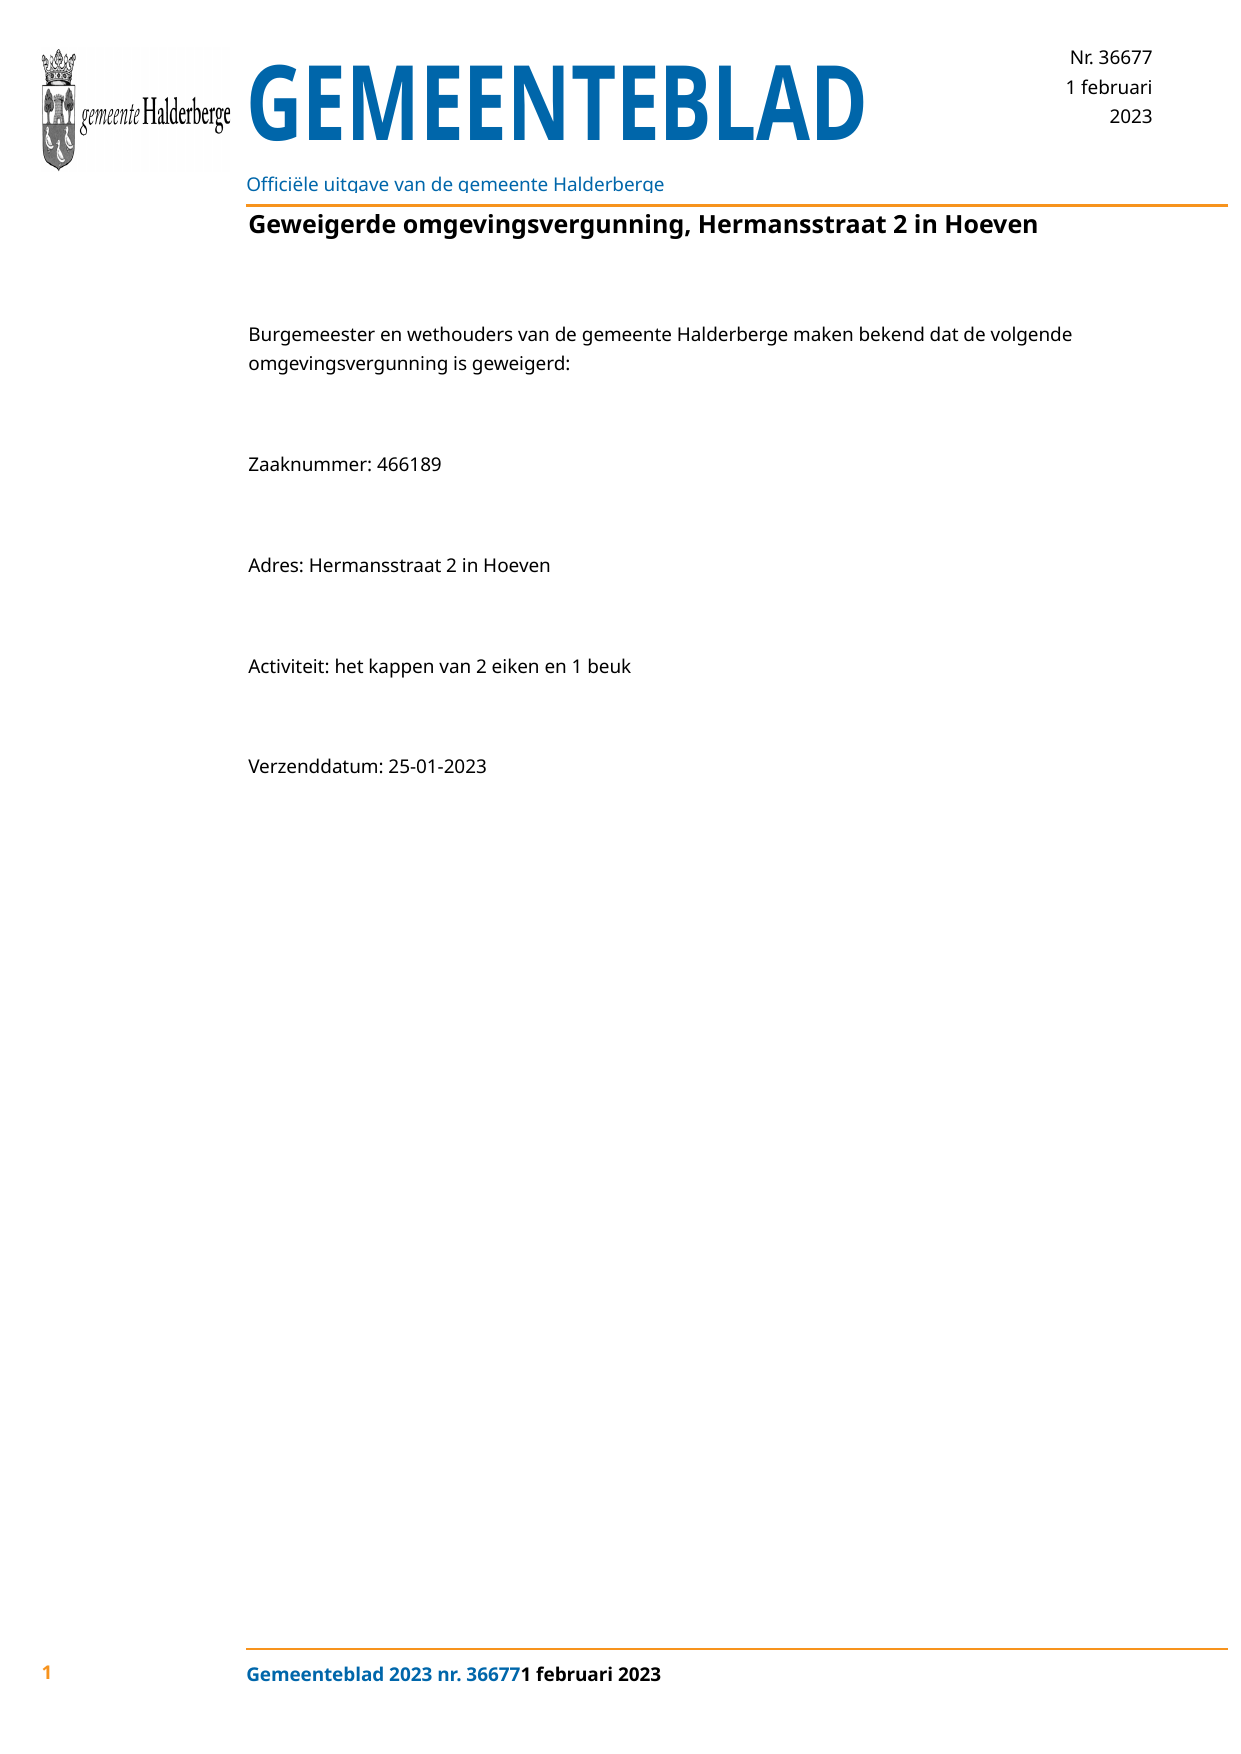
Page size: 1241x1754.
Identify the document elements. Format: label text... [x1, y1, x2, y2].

text Verzenddatum: 25-01-2023 [248, 754, 1152, 779]
text Geweigerde omgevingsvergunning, Hermansstraat 2 in Hoeven [248, 207, 1152, 241]
text Activiteit: het kappen van 2 eiken en 1 beuk [248, 653, 1152, 678]
picture [41, 47, 231, 172]
text Burgemeester en wethouders van de gemeente Halderberge maken bekend dat de volgende omgevingsvergunning is geweigerd: [248, 321, 1152, 376]
text Zaaknummer: 466189 [248, 451, 1152, 477]
text Adres: Hermansstraat 2 in Hoeven [248, 552, 1152, 578]
